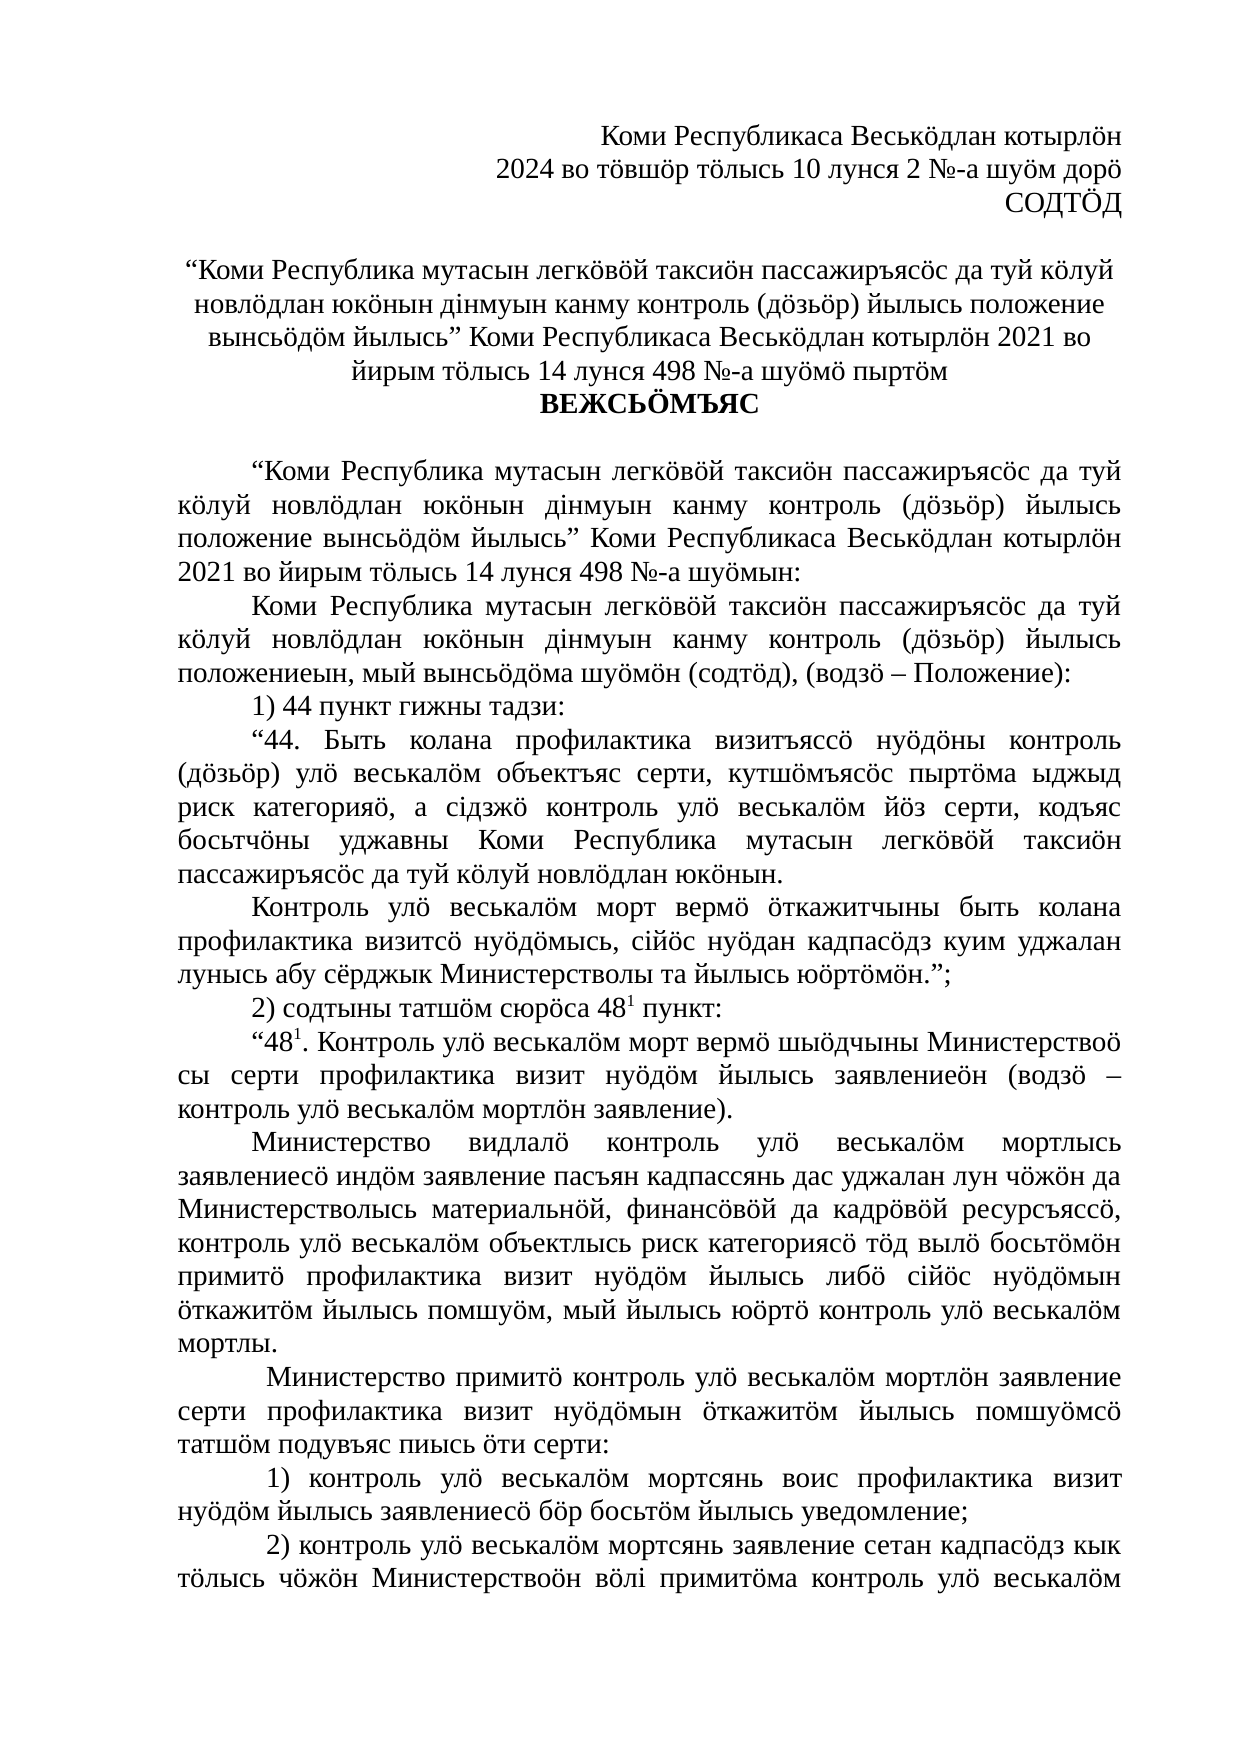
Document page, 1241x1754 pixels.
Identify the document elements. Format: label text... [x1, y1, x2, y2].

text СОДТӦД [177, 185, 1122, 219]
text Коми Республика мутасын легкӧвӧй таксиӧн пассажиръясӧс да туй кӧлуй новлӧдлан юкӧнын дінмуын канму контроль (дӧзьӧр) йылысь положениеын, мый вынсьӧдӧма шуӧмӧн (содтӧд), (водзӧ – Положение): [177, 588, 1122, 688]
text Коми Республикаса Веськӧдлан котырлӧн [177, 118, 1122, 152]
text “Коми Республика мутасын легкӧвӧй таксиӧн пассажиръясӧс да туй кӧлуй новлӧдлан юкӧнын дінмуын канму контроль (дӧзьӧр) йылысь положение вынсьӧдӧм йылысь” Коми Республикаса Веськӧдлан котырлӧн 2021 во йирым тӧлысь 14 лунся 498 №-а шуӧмын: [177, 453, 1122, 588]
text “Коми Республика мутасын легкӧвӧй таксиӧн пассажиръясӧс да туй кӧлуй новлӧдлан юкӧнын дінмуын канму контроль (дӧзьӧр) йылысь положение вынсьӧдӧм йылысь” Коми Республикаса Веськӧдлан котырлӧн 2021 во йирым тӧлысь 14 лунся 498 №-а шуӧмӧ пыртӧм [177, 252, 1122, 386]
text “44. Быть колана профилактика визитъяссӧ нуӧдӧны контроль (дӧзьӧр) улӧ веськалӧм объектъяс серти, кутшӧмъясӧс пыртӧма ыджыд риск категорияӧ, а сідзжӧ контроль улӧ веськалӧм йӧз серти, кодъяс босьтчӧны уджавны Коми Республика мутасын легкӧвӧй таксиӧн пассажиръясӧс да туй кӧлуй новлӧдлан юкӧнын. [177, 722, 1122, 889]
list 1) контроль улӧ веськалӧм мортсянь воис профилактика визит нуӧдӧм йылысь заявлениесӧ бӧр босьтӧм йылысь уведомление; [177, 1460, 1122, 1527]
list 2) контроль улӧ веськалӧм мортсянь заявление сетан кадпасӧдз кык тӧлысь чӧжӧн Министерствоӧн вӧлі примитӧма контроль улӧ веськалӧм [177, 1527, 1122, 1594]
text ВЕЖСЬӦМЪЯС [177, 386, 1122, 420]
text Контроль улӧ веськалӧм морт вермӧ ӧткажитчыны быть колана профилактика визитсӧ нуӧдӧмысь, сійӧс нуӧдан кадпасӧдз куим уджалан лунысь абу сёрджык Министерстволы та йылысь юӧртӧмӧн.”; [177, 889, 1122, 990]
text Министерство примитӧ контроль улӧ веськалӧм мортлӧн заявление серти профилактика визит нуӧдӧмын ӧткажитӧм йылысь помшуӧмсӧ татшӧм подувъяс пиысь ӧти серти: [177, 1359, 1122, 1460]
text 1) 44 пункт гижны тадзи: [177, 688, 1122, 722]
text “481. Контроль улӧ веськалӧм морт вермӧ шыӧдчыны Министерствоӧ сы серти профилактика визит нуӧдӧм йылысь заявлениеӧн (водзӧ – контроль улӧ веськалӧм мортлӧн заявление). [177, 1024, 1122, 1124]
text 2) содтыны татшӧм сюрӧса 481 пункт: [177, 990, 1122, 1024]
text Министерство видлалӧ контроль улӧ веськалӧм мортлысь заявлениесӧ индӧм заявление пасъян кадпассянь дас уджалан лун чӧжӧн да Министерстволысь материальнӧй, финансӧвӧй да кадрӧвӧй ресурсъяссӧ, контроль улӧ веськалӧм объектлысь риск категориясӧ тӧд вылӧ босьтӧмӧн примитӧ профилактика визит нуӧдӧм йылысь либӧ сійӧс нуӧдӧмын ӧткажитӧм йылысь помшуӧм, мый йылысь юӧртӧ контроль улӧ веськалӧм мортлы. [177, 1124, 1122, 1359]
text 2024 во тӧвшӧр тӧлысь 10 лунся 2 №-а шуӧм дорӧ [177, 152, 1122, 185]
